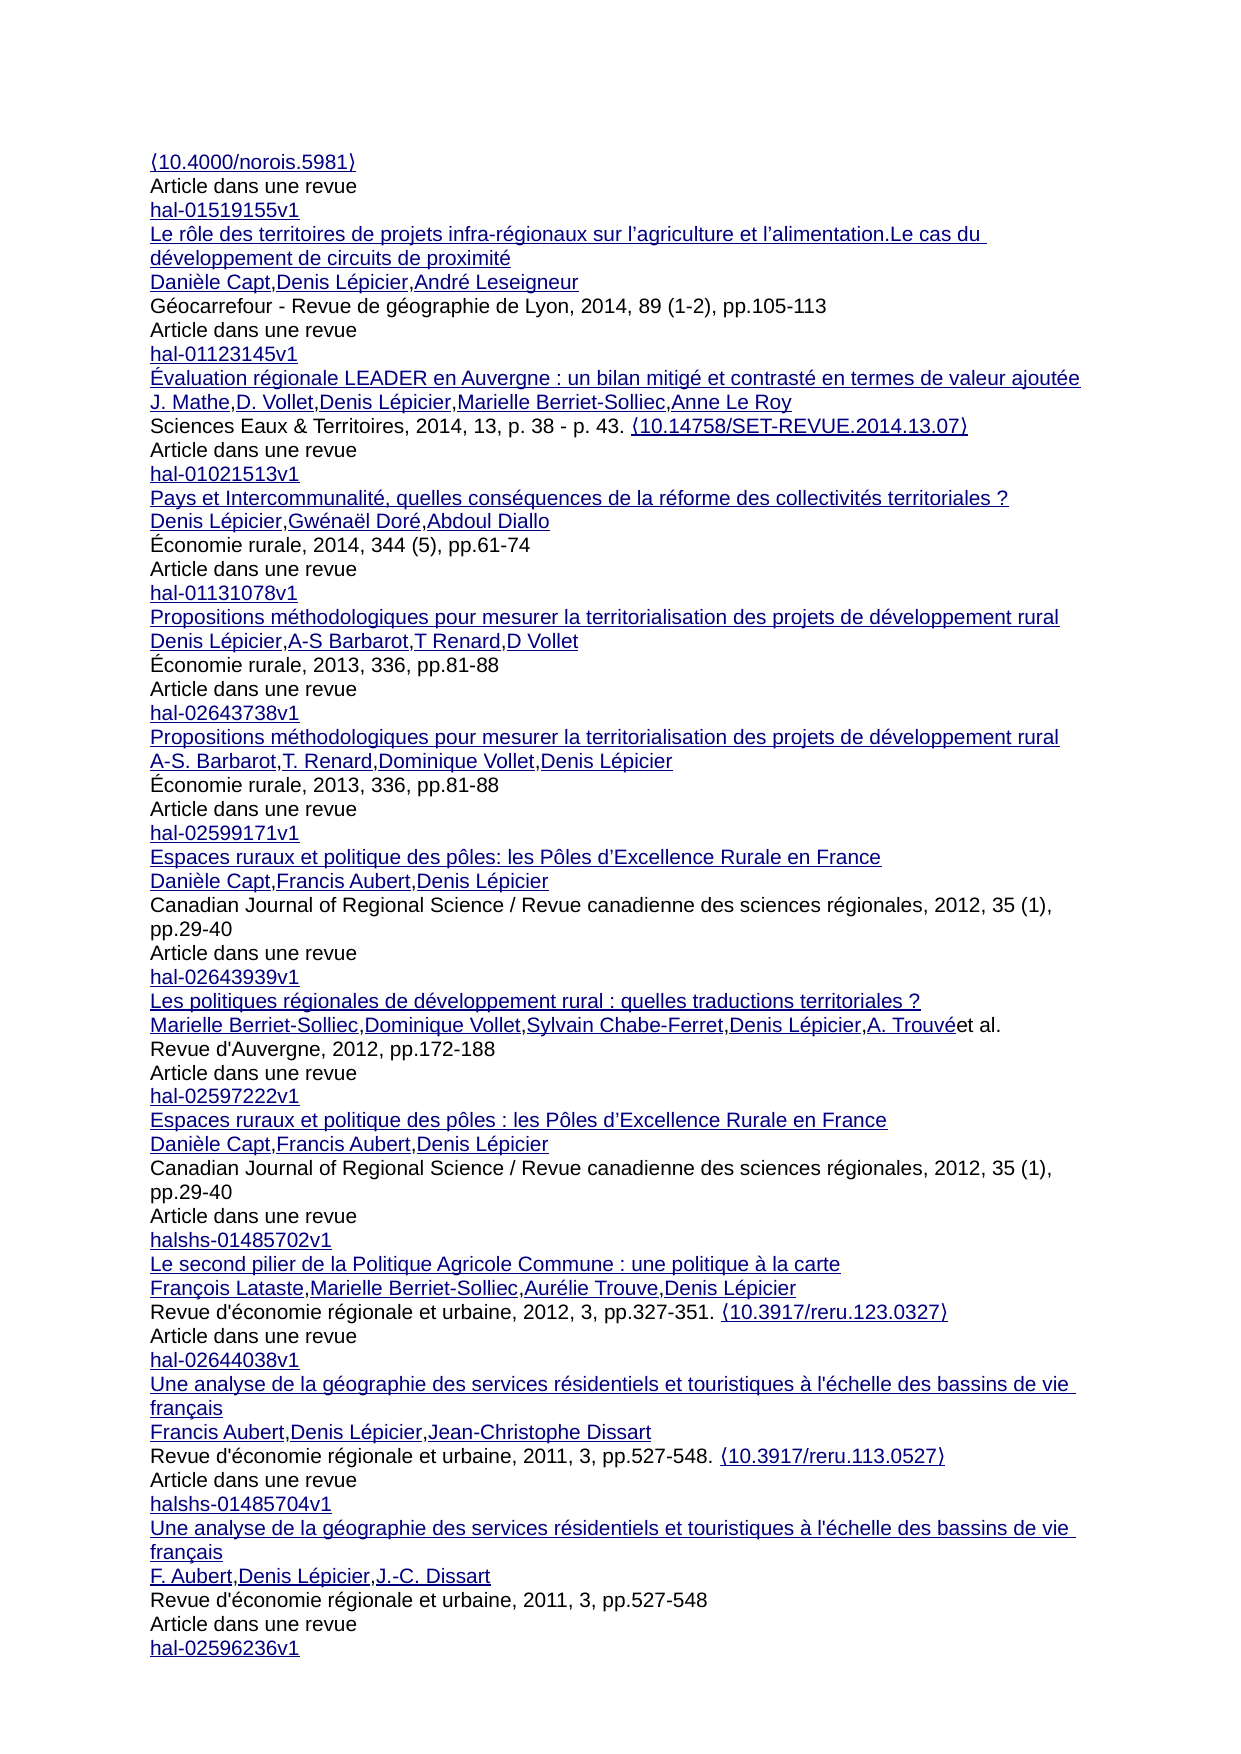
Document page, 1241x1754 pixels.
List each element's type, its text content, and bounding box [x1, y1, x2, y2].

table_cell Une analyse de la géographie des services résidentiels et touristiques à l'échelle des bassins de vie français Francis Aubert,Denis Lépicier,Jean-Christophe Dissart Revue d'économie régionale et urbaine, 2011, 3, pp.527-548. ⟨10.3917/reru.113.0527⟩ Article dans une revue halshs-01485704v1 [150, 1372, 1090, 1516]
table_cell Le rôle des territoires de projets infra-régionaux sur l’agriculture et l’alimentation.Le cas du développement de circuits de proximité Danièle Capt,Denis Lépicier,André Leseigneur Géocarrefour - Revue de géographie de Lyon, 2014, 89 (1-2), pp.105-113 Article dans une revue hal-01123145v1 [150, 222, 1090, 366]
table_cell Propositions méthodologiques pour mesurer la territorialisation des projets de développement rural A-S. Barbarot,T. Renard,Dominique Vollet,Denis Lépicier Économie rurale, 2013, 336, pp.81-88 Article dans une revue hal-02599171v1 [150, 725, 1090, 845]
table_cell Espaces ruraux et politique des pôles : les Pôles d’Excellence Rurale en France Danièle Capt,Francis Aubert,Denis Lépicier Canadian Journal of Regional Science / Revue canadienne des sciences régionales, 2012, 35 (1), pp.29-40 Article dans une revue halshs-01485702v1 [150, 1108, 1090, 1252]
table_cell Évaluation régionale LEADER en Auvergne : un bilan mitigé et contrasté en termes de valeur ajoutée J. Mathe,D. Vollet,Denis Lépicier,Marielle Berriet-Solliec,Anne Le Roy Sciences Eaux & Territoires, 2014, 13, p. 38 - p. 43. ⟨10.14758/SET-REVUE.2014.13.07⟩ Article dans une revue hal-01021513v1 [150, 366, 1090, 485]
table_cell Le second pilier de la Politique Agricole Commune : une politique à la carte François Lataste,Marielle Berriet-Solliec,Aurélie Trouve,Denis Lépicier Revue d'économie régionale et urbaine, 2012, 3, pp.327-351. ⟨10.3917/reru.123.0327⟩ Article dans une revue hal-02644038v1 [150, 1252, 1090, 1372]
table_cell Une analyse de la géographie des services résidentiels et touristiques à l'échelle des bassins de vie français F. Aubert,Denis Lépicier,J.-C. Dissart Revue d'économie régionale et urbaine, 2011, 3, pp.527-548 Article dans une revue hal-02596236v1 [150, 1516, 1090, 1659]
table_cell Propositions méthodologiques pour mesurer la territorialisation des projets de développement rural Denis Lépicier,A-S Barbarot,T Renard,D Vollet Économie rurale, 2013, 336, pp.81-88 Article dans une revue hal-02643738v1 [150, 605, 1090, 725]
table_cell Pays et Intercommunalité, quelles conséquences de la réforme des collectivités territoriales ? Denis Lépicier,Gwénaël Doré,Abdoul Diallo Économie rurale, 2014, 344 (5), pp.61-74 Article dans une revue hal-01131078v1 [150, 485, 1090, 605]
table_cell ⟨10.4000/norois.5981⟩ Article dans une revue hal-01519155v1 [150, 150, 1090, 222]
table_cell Espaces ruraux et politique des pôles: les Pôles d’Excellence Rurale en France Danièle Capt,Francis Aubert,Denis Lépicier Canadian Journal of Regional Science / Revue canadienne des sciences régionales, 2012, 35 (1), pp.29-40 Article dans une revue hal-02643939v1 [150, 845, 1090, 988]
table_cell Les politiques régionales de développement rural : quelles traductions territoriales ? Marielle Berriet-Solliec,Dominique Vollet,Sylvain Chabe-Ferret,Denis Lépicier,A. Trouvéet al. Revue d'Auvergne, 2012, pp.172-188 Article dans une revue hal-02597222v1 [150, 989, 1090, 1108]
